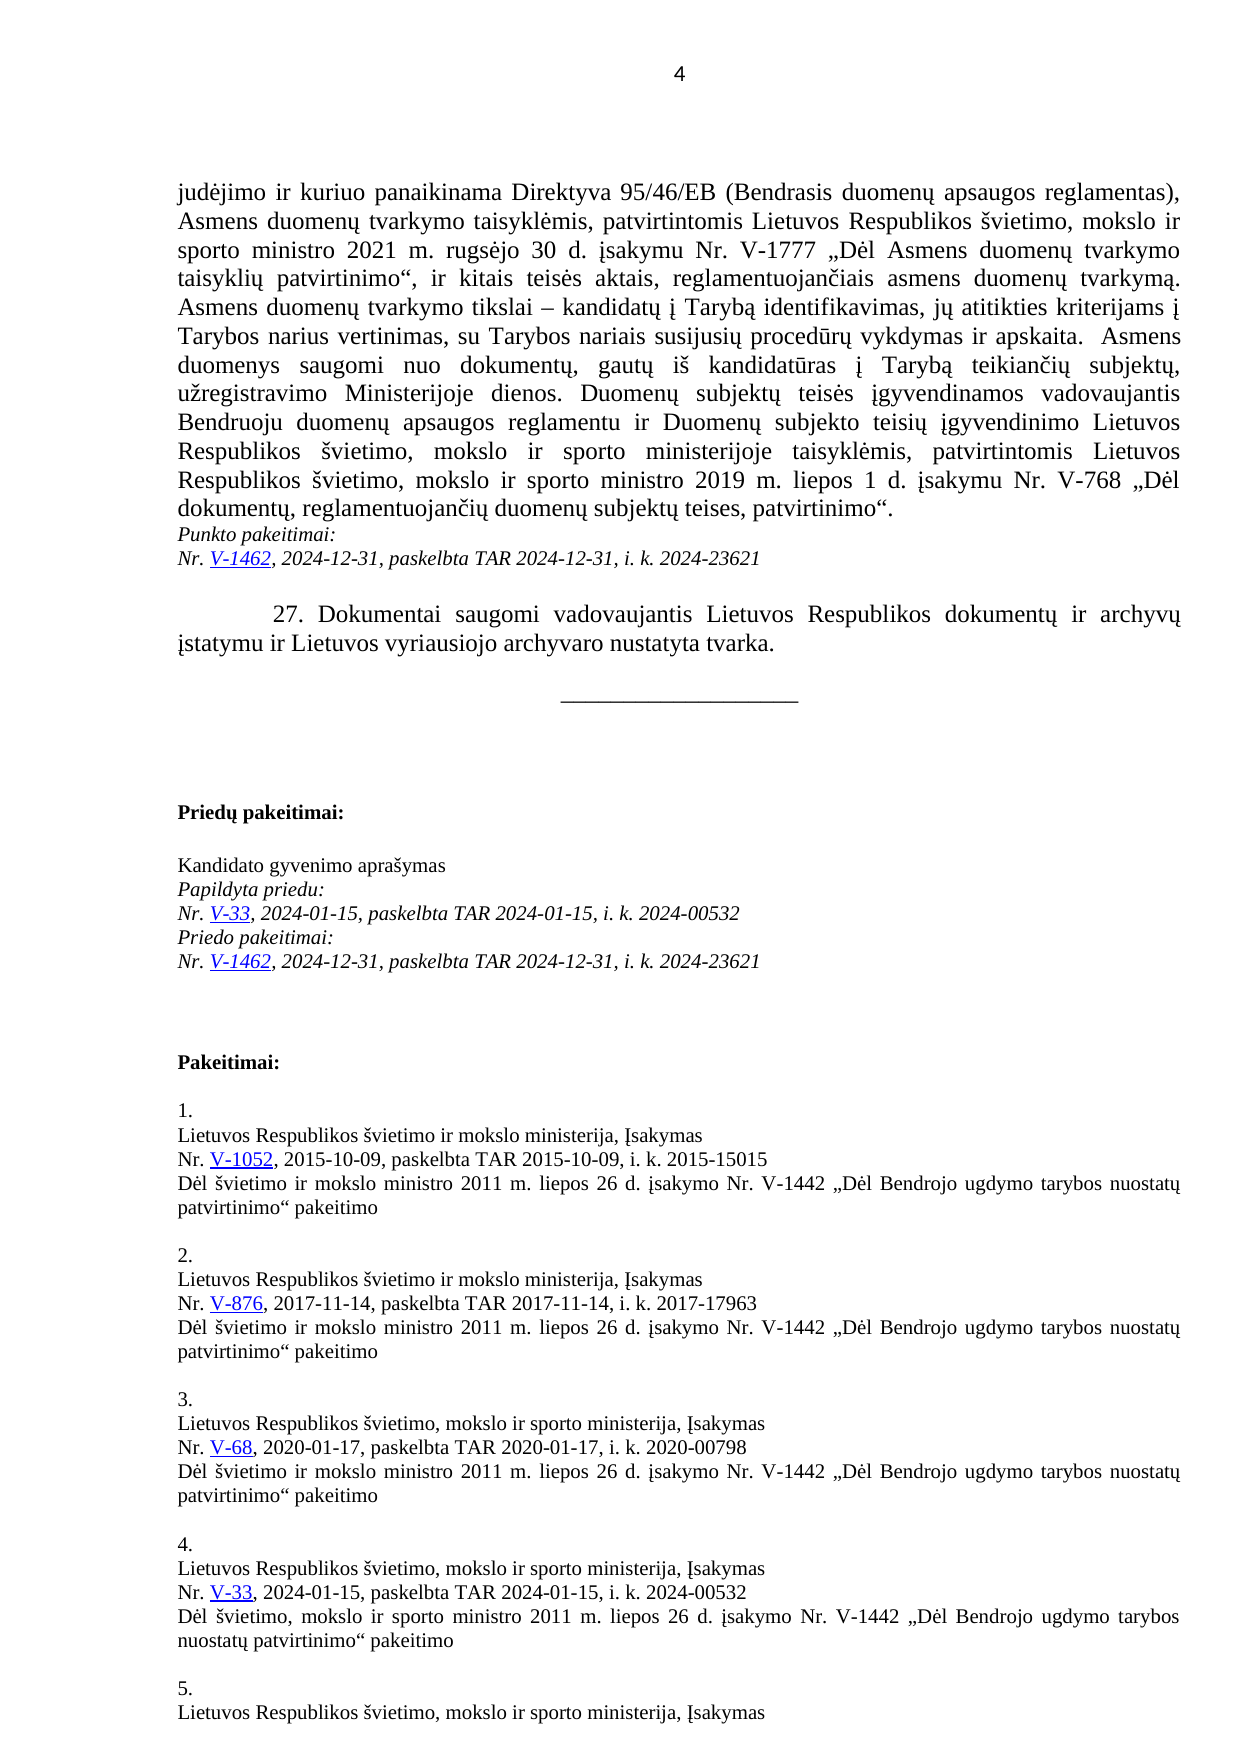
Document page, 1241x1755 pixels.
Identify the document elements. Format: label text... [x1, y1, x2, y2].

text Dėl švietimo, mokslo ir sporto ministro 2011 m. liepos 26 d. įsakymo Nr. V-1442 „Dėl Bendrojo ugdymo tarybos nuostatų patvirtinimo“ pakeitimo [177, 1604, 1181, 1652]
text Lietuvos Respublikos švietimo ir mokslo ministerija, Įsakymas [177, 1267, 1181, 1291]
text 1. [177, 1098, 1181, 1122]
text Kandidato gyvenimo aprašymas [177, 853, 1181, 877]
text judėjimo ir kuriuo panaikinama Direktyva 95/46/EB (Bendrasis duomenų apsaugos reglamentas), Asmens duomenų tvarkymo taisyklėmis, patvirtintomis Lietuvos Respublikos švietimo, mokslo ir sporto ministro 2021 m. rugsėjo 30 d. įsakymu Nr. V-1777 „Dėl Asmens duomenų tvarkymo taisyklių patvirtinimo“, ir kitais teisės aktais, reglamentuojančiais asmens duomenų tvarkymą. Asmens duomenų tvarkymo tikslai – kandidatų į Tarybą identifikavimas, jų atitikties kriterijams į Tarybos narius vertinimas, su Tarybos nariais susijusių procedūrų vykdymas ir apskaita. Asmens duomenys saugomi nuo dokumentų, gautų iš kandidatūras į Tarybą teikiančių subjektų, užregistravimo Ministerijoje dienos. Duomenų subjektų teisės įgyvendinamos vadovaujantis Bendruoju duomenų apsaugos reglamentu ir Duomenų subjekto teisių įgyvendinimo Lietuvos Respublikos švietimo, mokslo ir sporto ministerijoje taisyklėmis, patvirtintomis Lietuvos Respublikos švietimo, mokslo ir sporto ministro 2019 m. liepos 1 d. įsakymu Nr. V-768 „Dėl dokumentų, reglamentuojančių duomenų subjektų teises, patvirtinimo“. [177, 177, 1181, 522]
text 3. [177, 1387, 1181, 1411]
text 4. [177, 1532, 1181, 1556]
text Nr. V-1462, 2024-12-31, paskelbta TAR 2024-12-31, i. k. 2024-23621 [177, 546, 1181, 570]
text Lietuvos Respublikos švietimo, mokslo ir sporto ministerija, Įsakymas [177, 1556, 1181, 1580]
text Nr. V-1052, 2015-10-09, paskelbta TAR 2015-10-09, i. k. 2015-15015 [177, 1147, 1181, 1171]
text Priedų pakeitimai: [177, 800, 1181, 824]
text Lietuvos Respublikos švietimo, mokslo ir sporto ministerija, Įsakymas [177, 1700, 1181, 1724]
text Dėl švietimo ir mokslo ministro 2011 m. liepos 26 d. įsakymo Nr. V-1442 „Dėl Bendrojo ugdymo tarybos nuostatų patvirtinimo“ pakeitimo [177, 1171, 1181, 1219]
text 2. [177, 1243, 1181, 1267]
text Lietuvos Respublikos švietimo, mokslo ir sporto ministerija, Įsakymas [177, 1411, 1181, 1435]
text Nr. V-1462, 2024-12-31, paskelbta TAR 2024-12-31, i. k. 2024-23621 [177, 949, 1181, 973]
text Nr. V-33, 2024-01-15, paskelbta TAR 2024-01-15, i. k. 2024-00532 [177, 901, 1181, 925]
text 5. [177, 1676, 1181, 1700]
text Nr. V-68, 2020-01-17, paskelbta TAR 2020-01-17, i. k. 2020-00798 [177, 1435, 1181, 1459]
text 27. Dokumentai saugomi vadovaujantis Lietuvos Respublikos dokumentų ir archyvų įstatymu ir Lietuvos vyriausiojo archyvaro nustatyta tvarka. [177, 599, 1181, 657]
text Papildyta priedu: [177, 877, 1181, 901]
text ––––––––––––––––––– [177, 685, 1181, 714]
text Nr. V-33, 2024-01-15, paskelbta TAR 2024-01-15, i. k. 2024-00532 [177, 1580, 1181, 1604]
text Dėl švietimo ir mokslo ministro 2011 m. liepos 26 d. įsakymo Nr. V-1442 „Dėl Bendrojo ugdymo tarybos nuostatų patvirtinimo“ pakeitimo [177, 1315, 1181, 1363]
text Lietuvos Respublikos švietimo ir mokslo ministerija, Įsakymas [177, 1122, 1181, 1147]
text Priedo pakeitimai: [177, 925, 1181, 949]
text Dėl švietimo ir mokslo ministro 2011 m. liepos 26 d. įsakymo Nr. V-1442 „Dėl Bendrojo ugdymo tarybos nuostatų patvirtinimo“ pakeitimo [177, 1459, 1181, 1507]
text Pakeitimai: [177, 1050, 1181, 1074]
text Nr. V-876, 2017-11-14, paskelbta TAR 2017-11-14, i. k. 2017-17963 [177, 1291, 1181, 1315]
text Punkto pakeitimai: [177, 522, 1181, 546]
